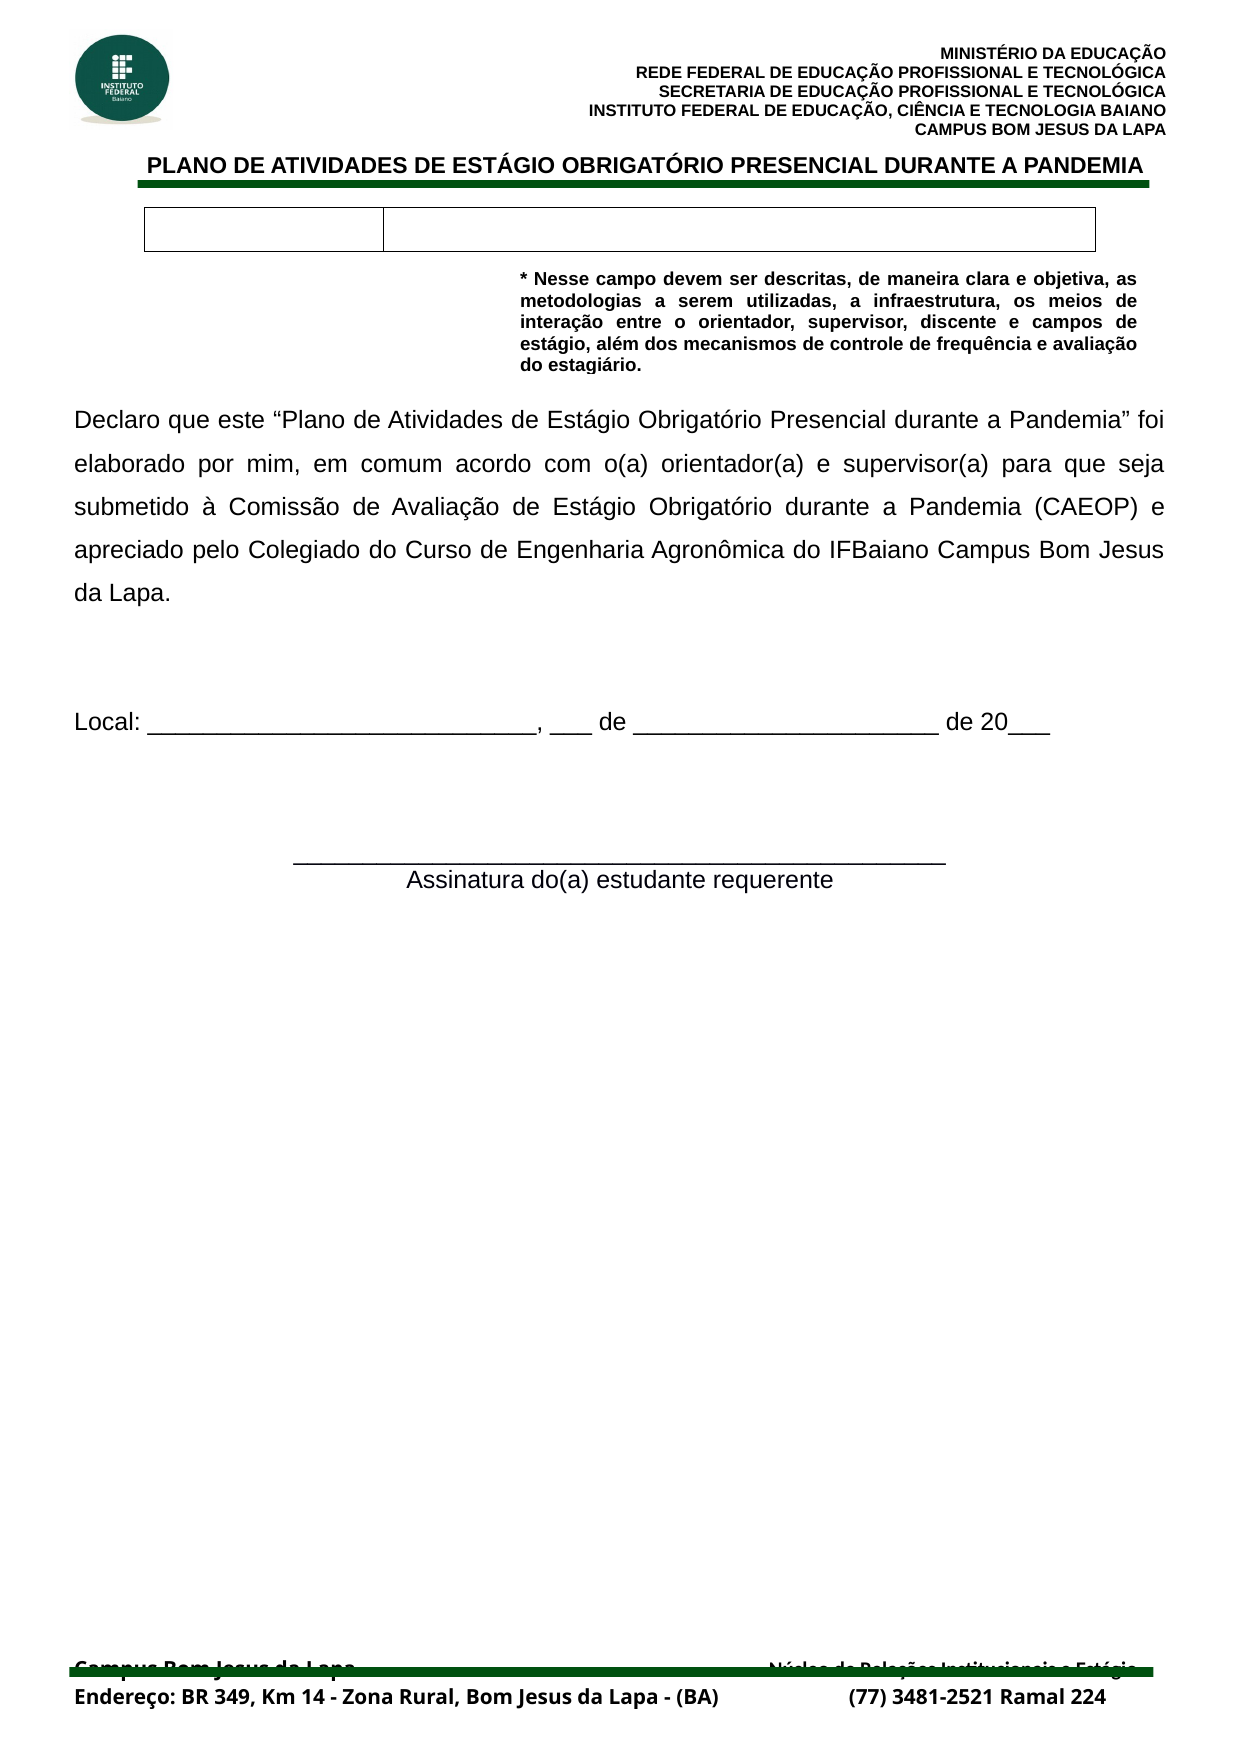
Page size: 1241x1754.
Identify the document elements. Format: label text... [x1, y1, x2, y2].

text * Nesse campo devem ser descritas, de maneira clara e objetiva, as metodologias a serem utilizadas, a infraestrutura, os meios de interação entre o orientador, supervisor, discente e campos de estágio, além dos mecanismos de controle de frequência e avaliação do estagiário. [520, 268, 1138, 373]
table_cell [145, 208, 383, 251]
text Declaro que este “Plano de Atividades de Estágio Obrigatório Presencial durante a Pandemia” foi elaborado por mim, em comum acordo com o(a) orientador(a) e supervisor(a) para que seja submetido à Comissão de Avaliação de Estágio Obrigatório durante a Pandemia (CAEOP) e apreciado pelo Colegiado do Curso de Engenharia Agronômica do IFBaiano Campus Bom Jesus da Lapa. [74, 405, 1166, 607]
text Local: ____________________________, ___ de ______________________ de 20___ [74, 707, 1166, 736]
table_cell [384, 208, 1095, 251]
text Assinatura do(a) estudante requerente [74, 865, 1166, 894]
text _______________________________________________ [74, 837, 1166, 865]
